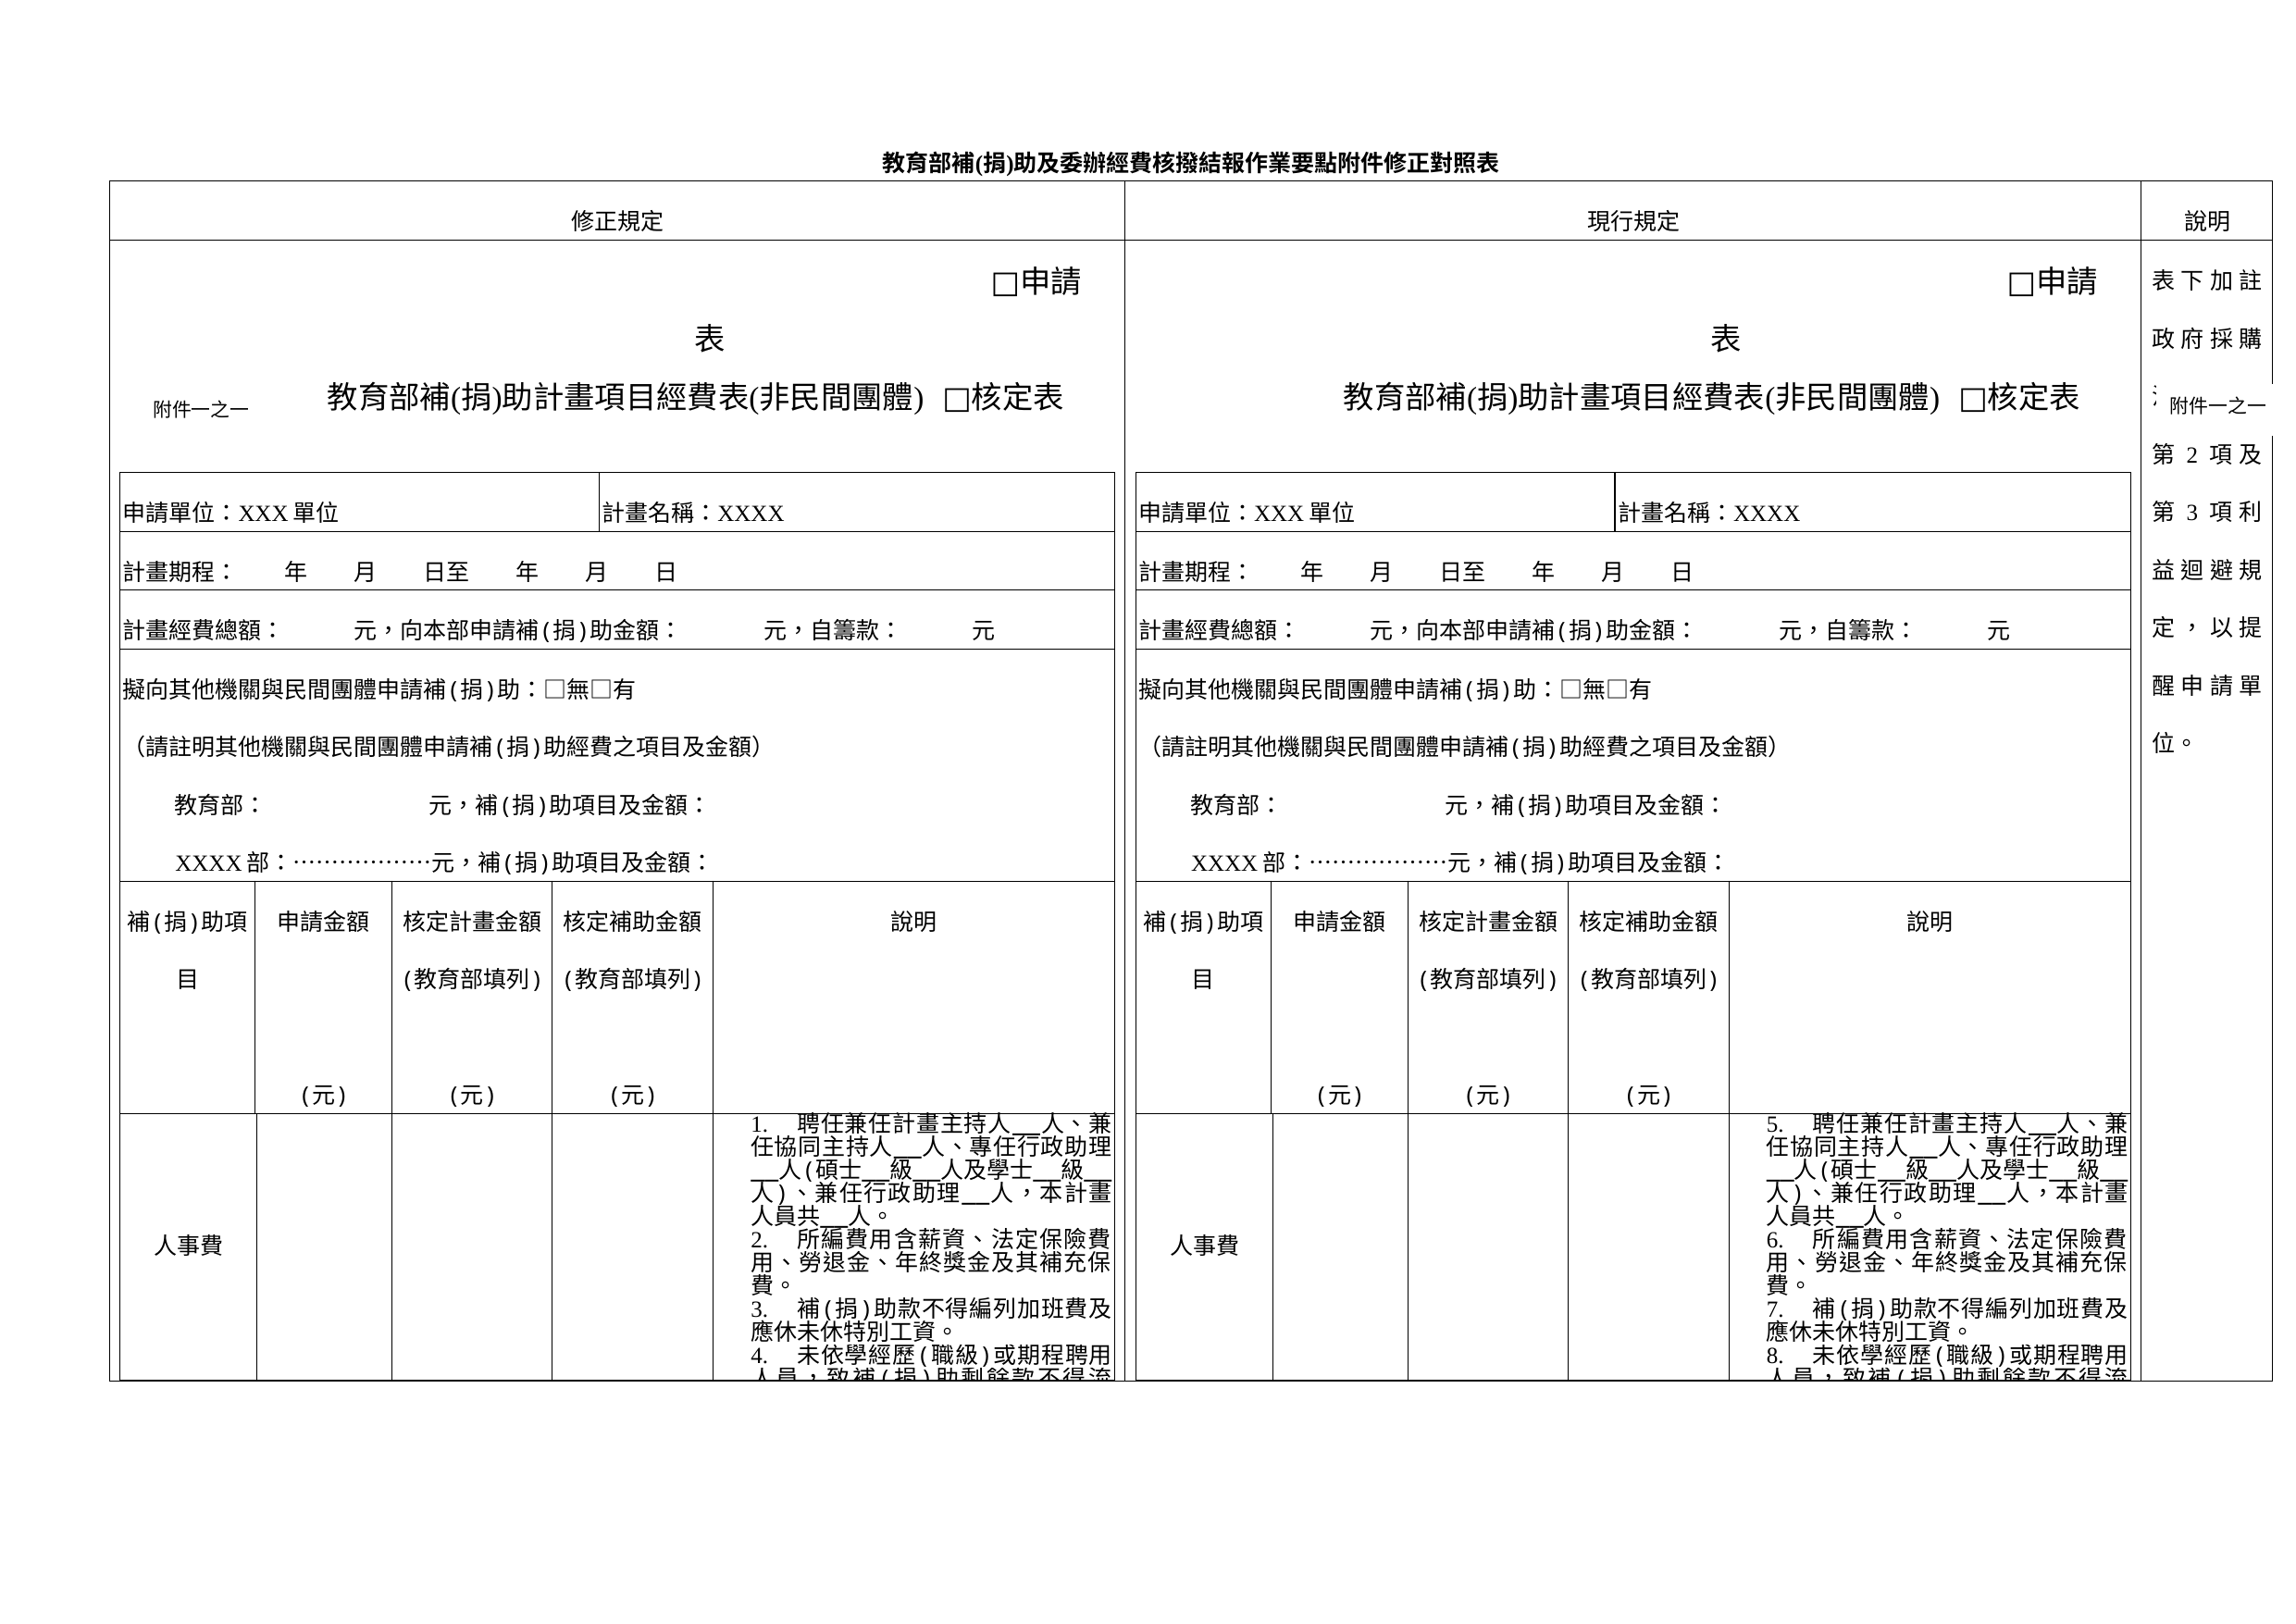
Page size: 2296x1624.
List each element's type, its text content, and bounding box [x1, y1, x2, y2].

table_cell 補(捐)助項目 [1136, 882, 1271, 1113]
table_cell 申請金額 (元) [1272, 882, 1408, 1113]
table_header □申請表 [692, 241, 1114, 356]
table_cell [119, 356, 255, 414]
table_header [1520, 241, 1707, 356]
text 教育部補(捐)助及委辦經費核撥結報作業要點附件修正對照表 [109, 123, 2273, 180]
table_cell 計畫經費總額： 元，向本部申請補(捐)助金額： 元，自籌款： 元 [1136, 590, 2130, 649]
table_header [1273, 241, 1292, 356]
table_cell [257, 356, 276, 388]
table_cell 說明 [1730, 882, 2130, 1113]
table_cell [1409, 1114, 1568, 1380]
table_cell [1273, 415, 1292, 472]
table_cell 計畫經費總額： 元，向本部申請補(捐)助金額： 元，自籌款： 元 [120, 590, 1114, 649]
table_cell 申請金額 (元) [255, 882, 391, 1113]
table_cell 核定補助金額 (教育部填列) (元) [552, 882, 713, 1113]
table_header 修正規定 [110, 181, 1124, 240]
table_cell ※依公職人員利益衝突迴避法第14條第2項前段規定，公職人員或其關係人申請補助或交易行為前，應主動據實表明身分關係。又依同法第18條第3項規定，違者處新臺幣5萬元以上50萬元以下罰鍰，並得按次處罰。 ※申請補助者如符須表明身分者，請至本部政風處網站(https://pse.is/EYW3R)下載「公職人員及關係人身分關係揭露表」填列，相關規定如有疑義，請洽本部各計畫主政單位或政風處。 [1125, 241, 1475, 1381]
table_cell [1408, 415, 1520, 472]
table_cell 教育部補(捐)助計畫項目經費表(非民間團體) □核定表 [277, 356, 1114, 414]
table_header 現行規定 [1125, 181, 2141, 240]
table_cell [1273, 1114, 1408, 1380]
table_header [504, 241, 691, 356]
table_cell [504, 415, 691, 472]
table_header [119, 241, 255, 356]
table_cell 擬向其他機關與民間團體申請補(捐)助：□無□有 （請註明其他機關與民間團體申請補(捐)助經費之項目及金額） 教育部： 元，補(捐)助項目及金額： XXXX部：………………元，補(捐)助項目及金額： [120, 650, 1114, 881]
table_header 說明 [2141, 181, 2272, 240]
table_cell 計畫名稱：XXXX [1616, 473, 2130, 530]
table_cell 教育部補(捐)助計畫項目經費表(非民間團體) □核定表 [1292, 356, 2130, 414]
table_cell 補(捐)助項目 [120, 882, 254, 1113]
table_cell [257, 1114, 391, 1380]
table_cell [692, 415, 1114, 472]
table_cell 計畫期程： 年 月 日至 年 月 日 [120, 532, 1114, 589]
table_cell 說明 [714, 882, 1114, 1113]
table_cell [1136, 415, 1271, 472]
table_cell 核定計畫金額(教育部填列) (元) [392, 882, 552, 1113]
table_header □申請表 [1707, 241, 2130, 356]
table_cell [1520, 415, 1707, 472]
table_cell [1273, 356, 1292, 414]
table_cell 人事費 [1136, 1114, 1272, 1380]
table_cell [1292, 415, 1408, 472]
table_cell [2054, 415, 2130, 472]
table_header [1292, 241, 1408, 356]
table_cell 計畫期程： 年 月 日至 年 月 日 [1136, 532, 2130, 589]
table_cell ※依公職人員利益衝突迴避法第14條第2項前段規定，公職人員或其關係人申請補助或交易行為前，應主動據實表明身分關係。又依同法第18條第3項規定，違者處新臺幣5萬元以上50萬元以下罰鍰，並得按次處罰。 ※申請補助者如符須表明身分者，請至本部政風處網站(https://pse.is/EYW3R)下載「公職人員及關係人身分關係揭露表」填列，相關規定如有疑義，請洽本部各計畫主政單位或政風處。 ※依政府採購法第15條第2項及第3項規定，機關人員對於與採購有關之事項，涉及本人、配偶、二親等以內親屬，或共同生活家屬之利益時，應行迴避。機關首長發現前項人員有應行迴避之情事而未依規定迴避者，應令其迴避，並另行指定人員辦理。 [110, 241, 139, 1381]
table_cell [1707, 415, 2054, 472]
table_cell ※依公職人員利益衝突迴避法第14條第2項前段規定，公職人員或其關係人申請補助或交易行為前，應主動據實表明身分關係。又依同法第18條第3項規定，違者處新臺幣5萬元以上50萬元以下罰鍰，並得按次處罰。 ※申請補助者如符須表明身分者，請至本部政風處網站(https://pse.is/EYW3R)下載「公職人員及關係人身分關係揭露表」填列，相關規定如有疑義，請洽本部各計畫主政單位或政風處。 ※依政府採購法第15條第2項及第3項規定，機關人員對於與採購有關之事項，涉及本人、配偶、二親等以內親屬，或共同生活家屬之利益時，應行迴避。機關首長發現前項人員有應行迴避之情事而未依規定迴避者，應令其迴避，並另行指定人員辦理。 [915, 241, 1124, 1381]
table_cell 申請單位：XXX單位 [1136, 473, 1614, 530]
table_cell 聘任兼任計畫主持人__人、兼任協同主持人__人、專任行政助理__人(碩士__級__人及學士__級__人)、兼任行政助理__人，本計畫人員共__人。 所編費用含薪資、法定保險費用、勞退金、年終獎金及其補充保費。 補(捐)助款不得編列加班費及應休未休特別工資。 未依學經歷(職級)或期程聘用人員，致補(捐)助剩餘款不得流用。 [1730, 1114, 2130, 1380]
table_cell 核定補助金額 (教育部填列) (元) [1569, 882, 1729, 1113]
table_cell 計畫名稱：XXXX [600, 473, 1114, 530]
table_cell 人事費 [120, 1114, 256, 1380]
table_cell [1136, 356, 1271, 414]
table_cell [391, 415, 504, 472]
table_cell 表下加註政府採購法第15條第2項及第3項利益迴避規定，以提醒申請單位。 [2141, 241, 2272, 1381]
table_cell [392, 1114, 552, 1380]
table_header [257, 241, 276, 356]
table_cell [119, 415, 255, 472]
table_cell 聘任兼任計畫主持人__人、兼任協同主持人__人、專任行政助理__人(碩士__級__人及學士__級__人)、兼任行政助理__人，本計畫人員共__人。 所編費用含薪資、法定保險費用、勞退金、年終獎金及其補充保費。 補(捐)助款不得編列加班費及應休未休特別工資。 未依學經歷(職級)或期程聘用人員，致補(捐)助剩餘款不得流用。 [714, 1114, 1114, 1380]
table_header [391, 241, 504, 356]
table_cell [1569, 1114, 1729, 1380]
table_cell 核定計畫金額(教育部填列) (元) [1409, 882, 1568, 1113]
table_header [277, 241, 391, 356]
table_cell [552, 1114, 713, 1380]
table_cell ※依公職人員利益衝突迴避法第14條第2項前段規定，公職人員或其關係人申請補助或交易行為前，應主動據實表明身分關係。又依同法第18條第3項規定，違者處新臺幣5萬元以上50萬元以下罰鍰，並得按次處罰。 ※申請補助者如符須表明身分者，請至本部政風處網站(https://pse.is/EYW3R)下載「公職人員及關係人身分關係揭露表」填列，相關規定如有疑義，請洽本部各計畫主政單位或政風處。 [1931, 241, 2141, 1381]
table_cell [277, 415, 391, 472]
table_header [1408, 241, 1520, 356]
table_cell 擬向其他機關與民間團體申請補(捐)助：□無□有 （請註明其他機關與民間團體申請補(捐)助經費之項目及金額） 教育部： 元，補(捐)助項目及金額： XXXX部：………………元，補(捐)助項目及金額： [1136, 650, 2130, 881]
table_header [1136, 241, 1271, 356]
table_cell 申請單位：XXX單位 [120, 473, 599, 530]
table_cell [257, 440, 276, 472]
